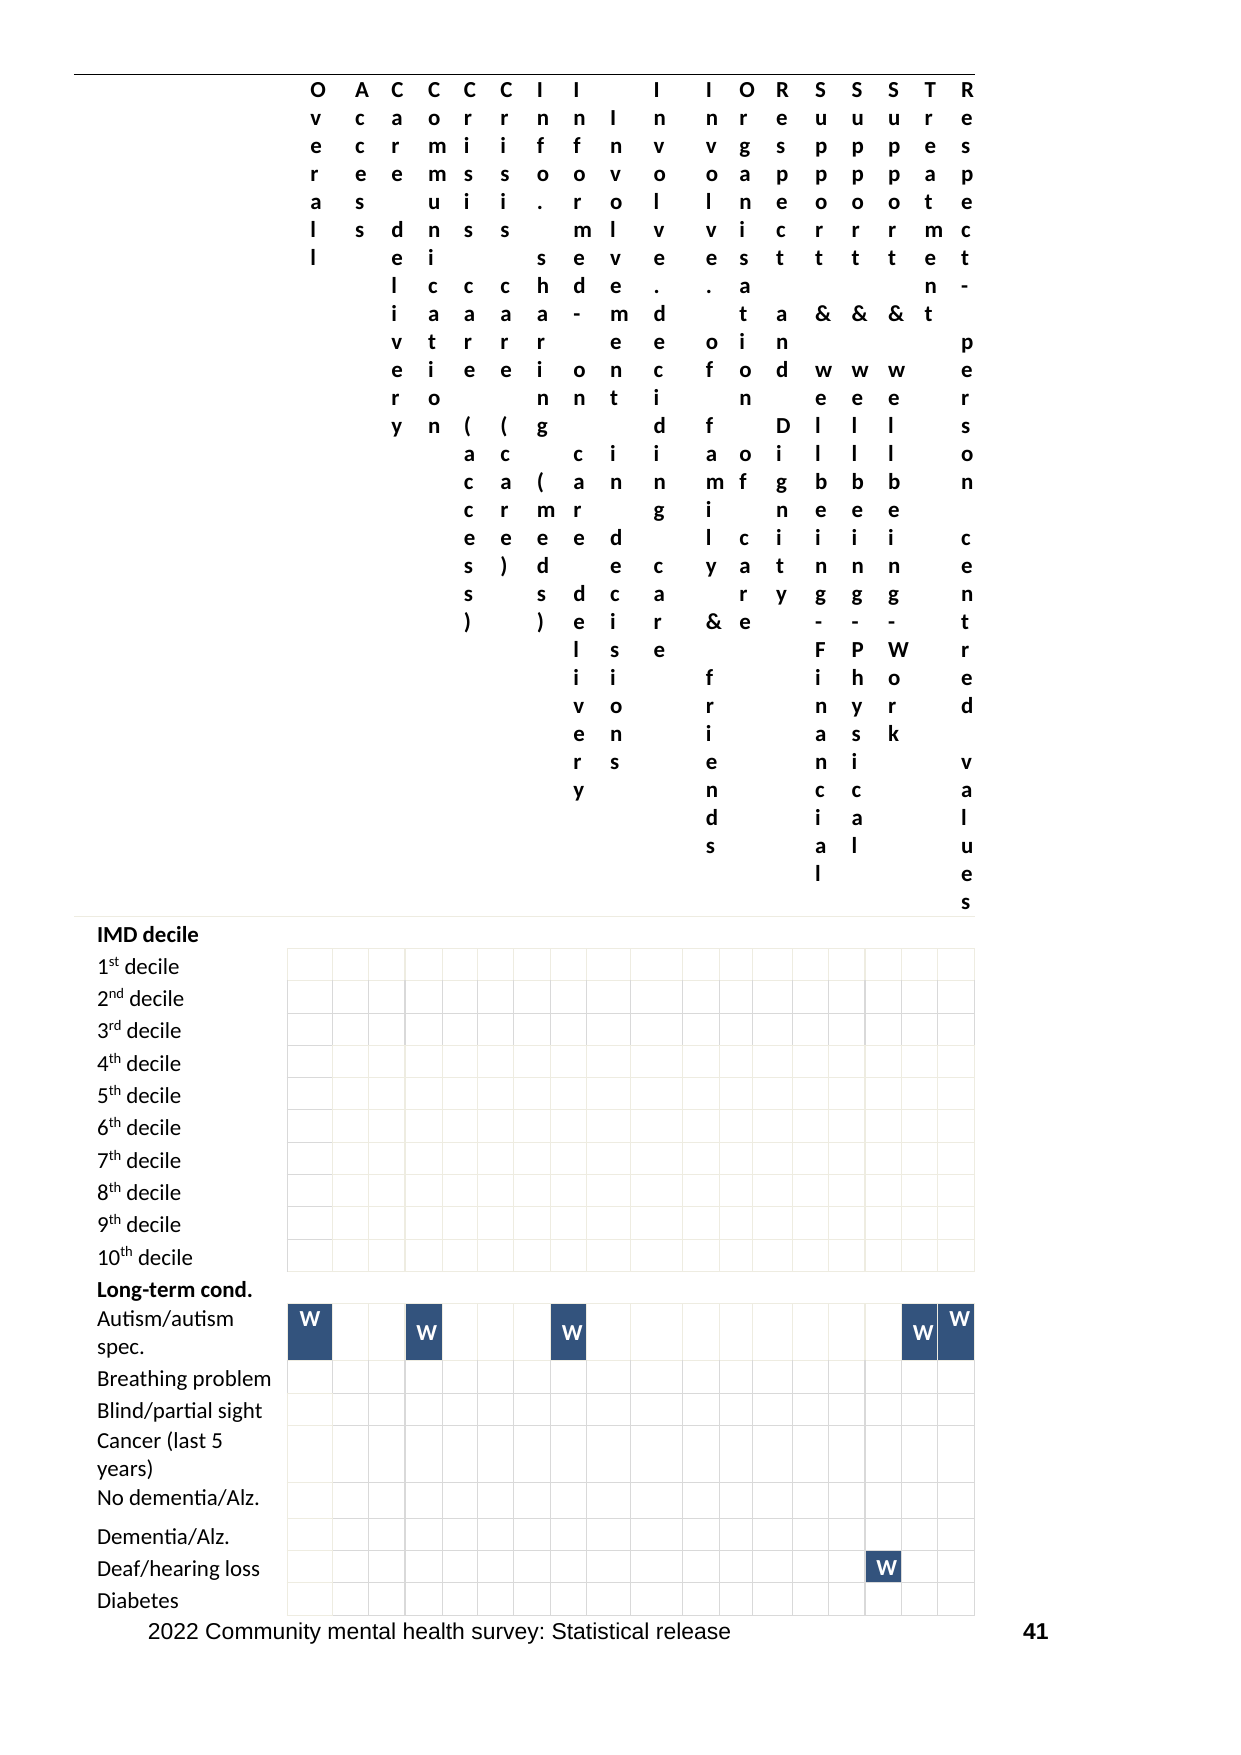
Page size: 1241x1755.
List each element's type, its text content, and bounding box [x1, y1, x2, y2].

table_cell [369, 1394, 404, 1425]
table_cell [683, 1078, 719, 1109]
table_cell [631, 1207, 682, 1238]
table_cell [720, 1304, 752, 1360]
table_cell [793, 1519, 828, 1550]
table_cell [406, 1483, 442, 1518]
table_cell [443, 1078, 477, 1109]
table_cell [720, 1361, 752, 1392]
table_cell [753, 1551, 792, 1582]
table_cell [683, 1175, 719, 1206]
table_cell [829, 949, 864, 980]
table_cell [793, 981, 828, 1012]
table_cell [753, 1272, 792, 1303]
table_cell W [288, 1304, 332, 1360]
table_cell [866, 1014, 901, 1045]
table_cell [406, 1207, 442, 1238]
table_cell [866, 1110, 901, 1142]
table_cell 3rd decile [74, 1013, 287, 1045]
table_cell [288, 1426, 332, 1482]
table_cell [753, 1240, 792, 1271]
table_cell [938, 1207, 974, 1238]
table_cell [406, 1014, 442, 1045]
table_cell [753, 1078, 792, 1109]
table_cell [551, 1361, 586, 1392]
table_cell [333, 1519, 368, 1550]
table_cell [443, 1519, 477, 1550]
table_cell [288, 1175, 332, 1206]
table_cell [405, 1272, 442, 1303]
table_cell [406, 1143, 442, 1174]
table_cell [406, 1175, 442, 1206]
table_cell [288, 1046, 332, 1077]
table_cell [333, 1361, 368, 1392]
table_cell [938, 1483, 974, 1518]
table_cell [829, 1175, 864, 1206]
table_cell [514, 1361, 550, 1392]
table_cell [587, 1304, 630, 1360]
table_cell [720, 1426, 752, 1482]
table_cell [587, 1551, 630, 1582]
table_cell [333, 1583, 368, 1614]
table_cell [902, 1207, 937, 1238]
table_cell [793, 1110, 828, 1142]
table_cell [587, 1143, 630, 1174]
table_cell [829, 1304, 864, 1360]
table_cell [753, 1426, 792, 1482]
table_cell [333, 1014, 368, 1045]
table_cell [793, 1175, 828, 1206]
table_cell W [902, 1304, 937, 1360]
table_cell 7th decile [74, 1142, 287, 1174]
table_cell [478, 1046, 513, 1077]
table_cell [829, 1046, 864, 1077]
table_cell [551, 1046, 586, 1077]
table_cell [753, 1046, 792, 1077]
table_cell [720, 1240, 752, 1271]
table_cell [587, 1110, 630, 1142]
table_cell [551, 1551, 586, 1582]
table_cell [792, 1272, 828, 1303]
table_cell [333, 1240, 368, 1271]
table_cell [369, 1110, 404, 1142]
table_cell [938, 1046, 974, 1077]
table_cell [406, 1583, 442, 1614]
table_cell [938, 1014, 974, 1045]
table_cell [514, 1014, 550, 1045]
table_cell [333, 981, 368, 1012]
table_cell [720, 981, 752, 1012]
table_header Crisis care (care) [478, 75, 514, 916]
table_cell Blind/partial sight [74, 1393, 287, 1425]
table_cell [443, 949, 477, 980]
table_cell [829, 1078, 864, 1109]
table_cell [288, 1143, 332, 1174]
table_cell [829, 917, 865, 948]
table_cell [369, 1240, 404, 1271]
table_cell [369, 1361, 404, 1392]
table_cell [630, 1272, 683, 1303]
table_header Respect and Dignity [753, 75, 792, 916]
table_cell [630, 917, 683, 948]
table_cell [753, 917, 792, 948]
table_cell [514, 1240, 550, 1271]
table_cell [866, 1207, 901, 1238]
table_cell [829, 1110, 864, 1142]
table_cell [587, 981, 630, 1012]
table_cell [829, 1551, 864, 1582]
table_cell [514, 1110, 550, 1142]
table_cell [938, 1175, 974, 1206]
table_cell [478, 1519, 513, 1550]
table_cell [369, 1272, 405, 1303]
table_header Support & wellbeing-Financial [792, 75, 828, 916]
table_cell [478, 1207, 513, 1238]
table_cell [753, 1207, 792, 1238]
table_cell [793, 1078, 828, 1109]
table_cell 9th decile [74, 1206, 287, 1238]
table_cell [938, 1583, 974, 1614]
table_cell [333, 1046, 368, 1077]
table_cell [683, 1583, 719, 1614]
table_header Involvement in decisions [587, 75, 630, 916]
table_cell [406, 1519, 442, 1550]
table_cell [938, 1394, 974, 1425]
table_cell [683, 1304, 719, 1360]
table_cell [478, 1078, 513, 1109]
table_cell [288, 1110, 332, 1142]
table_cell [406, 1426, 442, 1482]
table_header Access [332, 75, 368, 916]
table_cell [551, 1583, 586, 1614]
table_cell [333, 949, 368, 980]
table_cell [478, 1394, 513, 1425]
table_cell [551, 1240, 586, 1271]
table_cell [587, 917, 630, 948]
table_cell [514, 981, 550, 1012]
table_cell [478, 1426, 513, 1482]
table_cell [631, 1394, 682, 1425]
table_header Overall [287, 75, 332, 916]
table_cell 6th decile [74, 1109, 287, 1142]
table_cell Autism/autism spec. [74, 1303, 287, 1360]
table_cell [866, 1583, 901, 1614]
table_cell [587, 949, 630, 980]
table_cell 5th decile [74, 1077, 287, 1109]
table_header Communication [405, 75, 442, 916]
table_cell [829, 1014, 864, 1045]
table_cell 8th decile [74, 1174, 287, 1206]
table_cell [587, 1175, 630, 1206]
table_cell [443, 1143, 477, 1174]
table_cell [587, 1583, 630, 1614]
table_cell [514, 1394, 550, 1425]
table_cell [333, 1394, 368, 1425]
table_cell [443, 1483, 477, 1518]
table_cell [478, 1304, 513, 1360]
table_cell [753, 1361, 792, 1392]
table_cell [406, 1394, 442, 1425]
table_cell [683, 1519, 719, 1550]
table_cell [478, 949, 513, 980]
table_cell [551, 1394, 586, 1425]
table_cell [551, 1426, 586, 1482]
table_cell [587, 1272, 630, 1303]
table_cell [369, 1426, 404, 1482]
table_cell [288, 1519, 332, 1550]
table_cell [938, 1272, 974, 1303]
table_cell [631, 949, 682, 980]
table_cell Breathing problem [74, 1360, 287, 1392]
table_header Involve. deciding care [630, 75, 683, 916]
table_cell [683, 1426, 719, 1482]
table_cell [369, 1583, 404, 1614]
table_cell [406, 1240, 442, 1271]
table_cell [683, 1240, 719, 1271]
table_cell [938, 1110, 974, 1142]
table_cell [443, 1426, 477, 1482]
table_cell [406, 981, 442, 1012]
table_cell [719, 1272, 753, 1303]
table_cell [938, 1240, 974, 1271]
table_cell [720, 1207, 752, 1238]
table_cell [753, 1394, 792, 1425]
table_cell [902, 1110, 937, 1142]
table_cell [406, 1551, 442, 1582]
table_cell [514, 1078, 550, 1109]
table_cell [793, 949, 828, 980]
table_cell [587, 1078, 630, 1109]
table_cell [514, 1304, 550, 1360]
table_cell [478, 1272, 514, 1303]
table_cell [478, 917, 514, 948]
table_cell [288, 1583, 332, 1614]
table_cell [901, 917, 938, 948]
table_cell [478, 1014, 513, 1045]
table_cell [406, 1361, 442, 1392]
table_cell [587, 1519, 630, 1550]
table_cell [793, 1394, 828, 1425]
table_cell [753, 1583, 792, 1614]
table_cell [514, 917, 550, 948]
table_cell [793, 1583, 828, 1614]
table_cell [631, 1046, 682, 1077]
table_cell [753, 1483, 792, 1518]
table_cell [288, 1240, 332, 1271]
table_cell [902, 1394, 937, 1425]
table_cell [631, 1175, 682, 1206]
table_cell [443, 1551, 477, 1582]
table_header Respect- person centred values [938, 75, 974, 916]
table_cell [631, 981, 682, 1012]
table_cell [288, 1078, 332, 1109]
table_cell [369, 1046, 404, 1077]
table_cell [631, 1014, 682, 1045]
table_cell [514, 1583, 550, 1614]
table_cell [793, 1304, 828, 1360]
table_cell [288, 1394, 332, 1425]
table_cell [938, 1551, 974, 1582]
table_header Crisis care (access) [442, 75, 477, 916]
table_cell [683, 1361, 719, 1392]
table_header Involve. of family & friends [683, 75, 719, 916]
table_cell [443, 1304, 477, 1360]
table_cell [793, 1426, 828, 1482]
table_cell [683, 1143, 719, 1174]
table_cell [443, 1046, 477, 1077]
table_cell [369, 1175, 404, 1206]
table_cell [683, 1272, 719, 1303]
table_cell [720, 1143, 752, 1174]
table_cell [551, 1519, 586, 1550]
table_cell [683, 1551, 719, 1582]
table_cell [369, 949, 404, 980]
table_cell [333, 1483, 368, 1518]
table_cell [720, 1583, 752, 1614]
table_cell [829, 1426, 864, 1482]
table_cell [793, 1046, 828, 1077]
table_cell [902, 1426, 937, 1482]
table_cell [551, 1110, 586, 1142]
table_cell [793, 1361, 828, 1392]
table_cell [514, 949, 550, 980]
table_cell [288, 1014, 332, 1045]
table_cell [902, 1551, 937, 1582]
table_cell [587, 1014, 630, 1045]
table_cell [631, 1361, 682, 1392]
table_cell [442, 917, 477, 948]
table_cell [369, 1078, 404, 1109]
table_header Support & wellbeing-Physical [829, 75, 865, 916]
table_cell [829, 1240, 864, 1271]
table_cell [287, 1272, 332, 1303]
table_cell [631, 1143, 682, 1174]
table_cell [333, 1175, 368, 1206]
table_cell [683, 949, 719, 980]
table_cell [720, 1519, 752, 1550]
table_cell [938, 1078, 974, 1109]
table_cell [866, 981, 901, 1012]
table_cell [753, 949, 792, 980]
table_cell [683, 1110, 719, 1142]
table_cell [514, 1046, 550, 1077]
table_cell [333, 1426, 368, 1482]
table_cell [683, 917, 719, 948]
table_cell [631, 1551, 682, 1582]
table_cell [551, 949, 586, 980]
table_cell Diabetes [74, 1582, 287, 1614]
table_cell [829, 1143, 864, 1174]
table_cell [587, 1240, 630, 1271]
table_cell [443, 1583, 477, 1614]
table_cell [793, 1143, 828, 1174]
table_cell [753, 1519, 792, 1550]
table_cell [369, 917, 405, 948]
table_cell [587, 1394, 630, 1425]
table_cell [901, 1272, 938, 1303]
table_cell W [551, 1304, 586, 1360]
table_cell [829, 1207, 864, 1238]
table_cell [369, 1483, 404, 1518]
table_cell [753, 981, 792, 1012]
table_cell W [938, 1304, 974, 1360]
table_cell Deaf/hearing loss [74, 1550, 287, 1582]
table_cell [551, 1143, 586, 1174]
table_cell [866, 1175, 901, 1206]
table_cell [287, 917, 332, 948]
table_cell [938, 1519, 974, 1550]
table_cell [288, 981, 332, 1012]
table_cell [587, 1483, 630, 1518]
table_cell [902, 1143, 937, 1174]
table_cell [753, 1304, 792, 1360]
table_cell [333, 1207, 368, 1238]
table_cell [683, 1046, 719, 1077]
table_cell [443, 1240, 477, 1271]
table_cell [793, 1014, 828, 1045]
table_cell [631, 1583, 682, 1614]
table_cell [587, 1361, 630, 1392]
table_cell [551, 981, 586, 1012]
table_cell [631, 1426, 682, 1482]
table_cell [793, 1207, 828, 1238]
table_cell [902, 1014, 937, 1045]
table_cell [514, 1426, 550, 1482]
table_cell [587, 1207, 630, 1238]
table_cell [720, 1014, 752, 1045]
table_cell [333, 1551, 368, 1582]
table_cell [829, 981, 864, 1012]
table_cell [720, 1175, 752, 1206]
table_cell [478, 1583, 513, 1614]
table_cell [478, 1240, 513, 1271]
table_cell [443, 1110, 477, 1142]
table_cell [369, 1304, 404, 1360]
table_header Care delivery [369, 75, 405, 916]
table_cell [720, 949, 752, 980]
table_cell [753, 1175, 792, 1206]
table_cell [406, 949, 442, 980]
table_cell [866, 1361, 901, 1392]
table_cell [478, 981, 513, 1012]
table_cell [369, 981, 404, 1012]
table_cell [333, 1078, 368, 1109]
table_header [74, 75, 287, 916]
table_cell [902, 1483, 937, 1518]
table_cell [405, 917, 442, 948]
table_cell [551, 1207, 586, 1238]
table_cell [720, 1394, 752, 1425]
table_cell [369, 1143, 404, 1174]
table_cell [793, 1551, 828, 1582]
table_cell [866, 1426, 901, 1482]
table_cell [902, 1175, 937, 1206]
table_cell [332, 917, 368, 948]
table_cell [514, 1175, 550, 1206]
table_cell [478, 1175, 513, 1206]
table_cell [683, 1483, 719, 1518]
table_cell [866, 1394, 901, 1425]
table_cell [551, 1483, 586, 1518]
table_cell [793, 1483, 828, 1518]
table_cell [683, 1207, 719, 1238]
table_cell [938, 981, 974, 1012]
table_cell [443, 1175, 477, 1206]
table_cell [902, 1240, 937, 1271]
table_cell [514, 1519, 550, 1550]
table_header Informed- on care delivery [550, 75, 587, 916]
table_cell [631, 1110, 682, 1142]
table_cell Long-term cond. [74, 1271, 287, 1303]
table_cell [369, 1519, 404, 1550]
table_cell [902, 1078, 937, 1109]
table_cell 2nd decile [74, 980, 287, 1012]
table_cell [938, 917, 974, 948]
table_cell [829, 1272, 865, 1303]
table_cell [631, 1240, 682, 1271]
table_cell [631, 1304, 682, 1360]
table_cell [865, 917, 901, 948]
table_cell [902, 949, 937, 980]
table_cell [369, 1551, 404, 1582]
table_cell Cancer (last 5 years) [74, 1425, 287, 1482]
table_cell [288, 1361, 332, 1392]
table_cell [866, 949, 901, 980]
table_cell [332, 1272, 368, 1303]
table_cell [443, 1207, 477, 1238]
table_cell [631, 1078, 682, 1109]
table_cell [514, 1483, 550, 1518]
table_cell [478, 1361, 513, 1392]
table_cell [938, 1426, 974, 1482]
table_cell [902, 1583, 937, 1614]
table_cell [866, 1519, 901, 1550]
table_cell [478, 1143, 513, 1174]
table_cell [683, 1394, 719, 1425]
table_cell [443, 1361, 477, 1392]
table_cell [551, 1078, 586, 1109]
table_cell [406, 1110, 442, 1142]
table_cell [369, 1207, 404, 1238]
table_cell [550, 1272, 587, 1303]
table_cell [938, 1143, 974, 1174]
table_cell [753, 1143, 792, 1174]
table_cell 4th decile [74, 1045, 287, 1077]
table_cell [938, 949, 974, 980]
table_cell [683, 981, 719, 1012]
table_cell [631, 1519, 682, 1550]
table_cell [720, 1078, 752, 1109]
table_cell [753, 1014, 792, 1045]
table_cell [902, 1361, 937, 1392]
table_cell [829, 1361, 864, 1392]
table_cell [514, 1143, 550, 1174]
table_cell [333, 1143, 368, 1174]
table_cell [288, 1483, 332, 1518]
table_cell [631, 1483, 682, 1518]
table_cell [443, 1394, 477, 1425]
table_cell W [406, 1304, 442, 1360]
table_cell [442, 1272, 477, 1303]
table_cell [369, 1014, 404, 1045]
table_cell [333, 1304, 368, 1360]
table_cell [514, 1551, 550, 1582]
table_cell [720, 1483, 752, 1518]
table_cell [443, 1014, 477, 1045]
table_cell [443, 981, 477, 1012]
table_cell [288, 1551, 332, 1582]
table_cell [866, 1046, 901, 1077]
table_cell [514, 1207, 550, 1238]
table_cell [866, 1240, 901, 1271]
table_cell [551, 1175, 586, 1206]
table_cell [550, 917, 587, 948]
table_cell [406, 1078, 442, 1109]
table_cell 10th decile [74, 1239, 287, 1271]
table_cell [829, 1394, 864, 1425]
table_cell [288, 949, 332, 980]
table_cell [720, 1551, 752, 1582]
table_cell [866, 1143, 901, 1174]
table_cell [829, 1483, 864, 1518]
table_header Info. sharing (meds) [514, 75, 550, 916]
table_cell [720, 1046, 752, 1077]
table_cell [478, 1483, 513, 1518]
table_cell [829, 1583, 864, 1614]
table_cell [288, 1207, 332, 1238]
table_cell [792, 917, 828, 948]
table_cell Dementia/Alz. [74, 1518, 287, 1550]
table_cell [866, 1483, 901, 1518]
table_cell [406, 1046, 442, 1077]
table_cell [719, 917, 753, 948]
table_cell [683, 1014, 719, 1045]
table_header Treatment [901, 75, 938, 916]
table_cell [902, 981, 937, 1012]
table_cell [793, 1240, 828, 1271]
table_cell [478, 1110, 513, 1142]
table_cell [902, 1519, 937, 1550]
table_cell [478, 1551, 513, 1582]
table_cell [753, 1110, 792, 1142]
table_cell [587, 1046, 630, 1077]
table_header Organisation of care [719, 75, 753, 916]
table_cell 1st decile [74, 948, 287, 980]
table_cell [865, 1272, 901, 1303]
table_cell [938, 1361, 974, 1392]
table_cell IMD decile [74, 917, 287, 948]
table_cell [829, 1519, 864, 1550]
table_cell W [866, 1551, 901, 1582]
table_cell [333, 1110, 368, 1142]
table_cell [902, 1046, 937, 1077]
table_cell [514, 1272, 550, 1303]
table_cell [720, 1110, 752, 1142]
table_cell No dementia/Alz. [74, 1482, 287, 1518]
table_header Support & wellbeing-Work [865, 75, 901, 916]
table_cell [551, 1014, 586, 1045]
table_cell [587, 1426, 630, 1482]
table_cell [866, 1078, 901, 1109]
table_cell [866, 1304, 901, 1360]
